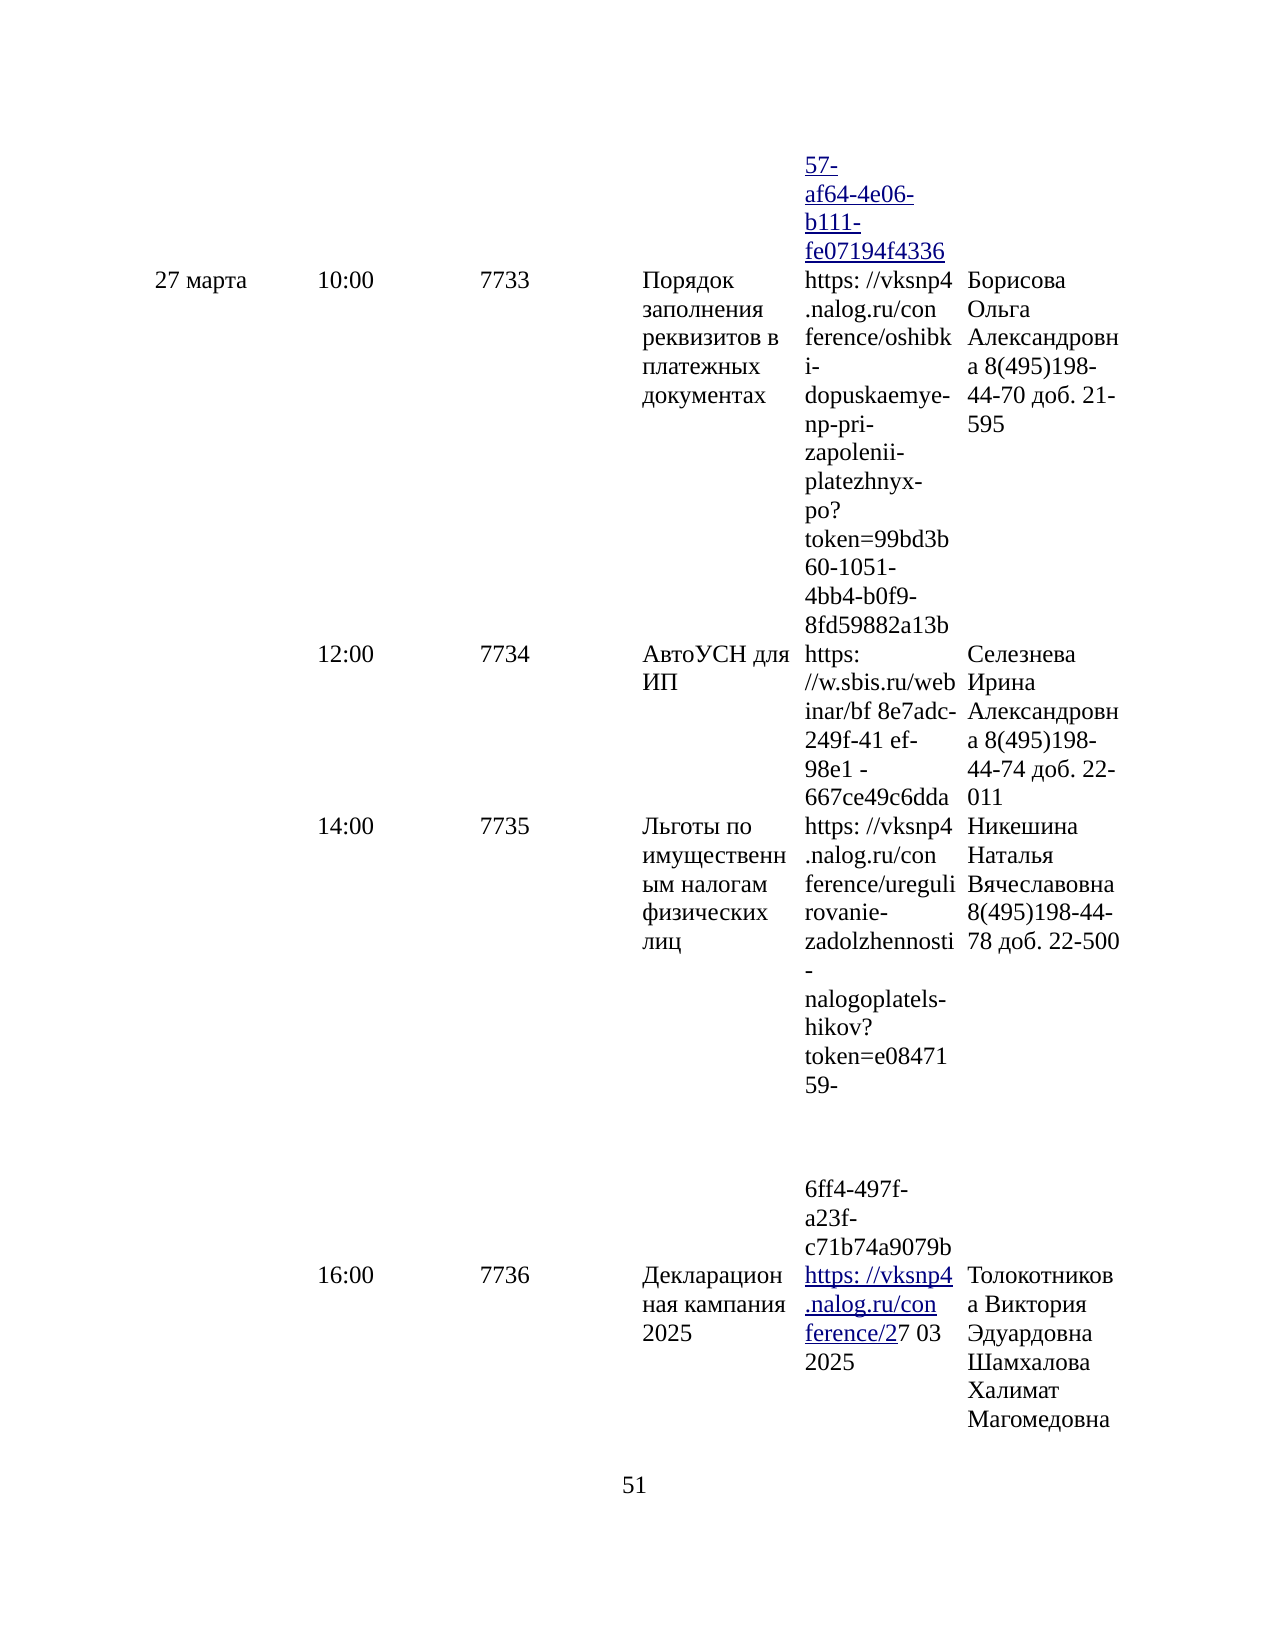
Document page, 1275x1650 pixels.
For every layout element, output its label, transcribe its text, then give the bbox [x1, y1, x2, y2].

table_cell Льготы по имущественным налогам физических лиц [638, 811, 800, 1099]
table_cell 7736 [475, 1260, 637, 1433]
table_cell 7733 [475, 265, 637, 639]
table_cell Порядок заполнения реквизитов в платежных документах [638, 265, 800, 639]
table_header [475, 1174, 637, 1260]
table_header [150, 150, 312, 265]
table_header 6ff4-497f-a23f- c71b74a9079b [800, 1174, 962, 1260]
table_header [638, 1174, 800, 1260]
table_cell https: //vksnp4 .nalog.ru/con ference/oshibki- dopuskaemye-np-pri- zapolenii-platezhnyx- po?token=99bd3b60-1051- 4bb4-b0f9-8fd59882a13b [800, 265, 962, 639]
table_cell 10:00 [313, 265, 475, 639]
table_cell Никешина Наталья Вячеславовна 8(495)198-44-78 доб. 22-500 [963, 811, 1125, 1099]
table_cell 27 марта [150, 265, 312, 1099]
table_cell 7735 [475, 811, 637, 1099]
table_cell [313, 150, 475, 265]
table_cell https: //vksnp4 .nalog.ru/con ference/uregulirovanie- zadolzhennosti- nalogoplatels- hikov?token=e0847159- [800, 811, 962, 1099]
table_cell Селезнева Ирина Александровна 8(495)198-44-74 доб. 22-011 [963, 639, 1125, 811]
table_header [963, 1174, 1125, 1260]
table_cell [475, 150, 637, 265]
table_cell [638, 150, 800, 265]
table_cell 7734 [475, 639, 637, 811]
table_header [150, 1174, 312, 1433]
table_cell 14:00 [313, 811, 475, 1099]
table_cell Борисова Ольга Александровна 8(495)198-44-70 доб. 21-595 [963, 265, 1125, 639]
table_cell https: //vksnp4 .nalog.ru/con ference/27 03 2025 [800, 1260, 962, 1433]
table_cell Толокотникова Виктория Эдуардовна Шамхалова Халимат Магомедовна [963, 1260, 1125, 1433]
table_cell АвтоУСН для ИП [638, 639, 800, 811]
table_cell 12:00 [313, 639, 475, 811]
table_cell 57- af64-4e06-b111- fe07194f4336 [800, 150, 962, 265]
table_cell [963, 150, 1125, 265]
table_cell Декларационная кампания 2025 [638, 1260, 800, 1433]
table_cell https: //w.sbis.ru/webinar/bf 8e7adc-249f-41 ef-98e1 - 667ce49c6dda [800, 639, 962, 811]
table_header [313, 1174, 475, 1260]
table_cell 16:00 [313, 1260, 475, 1433]
